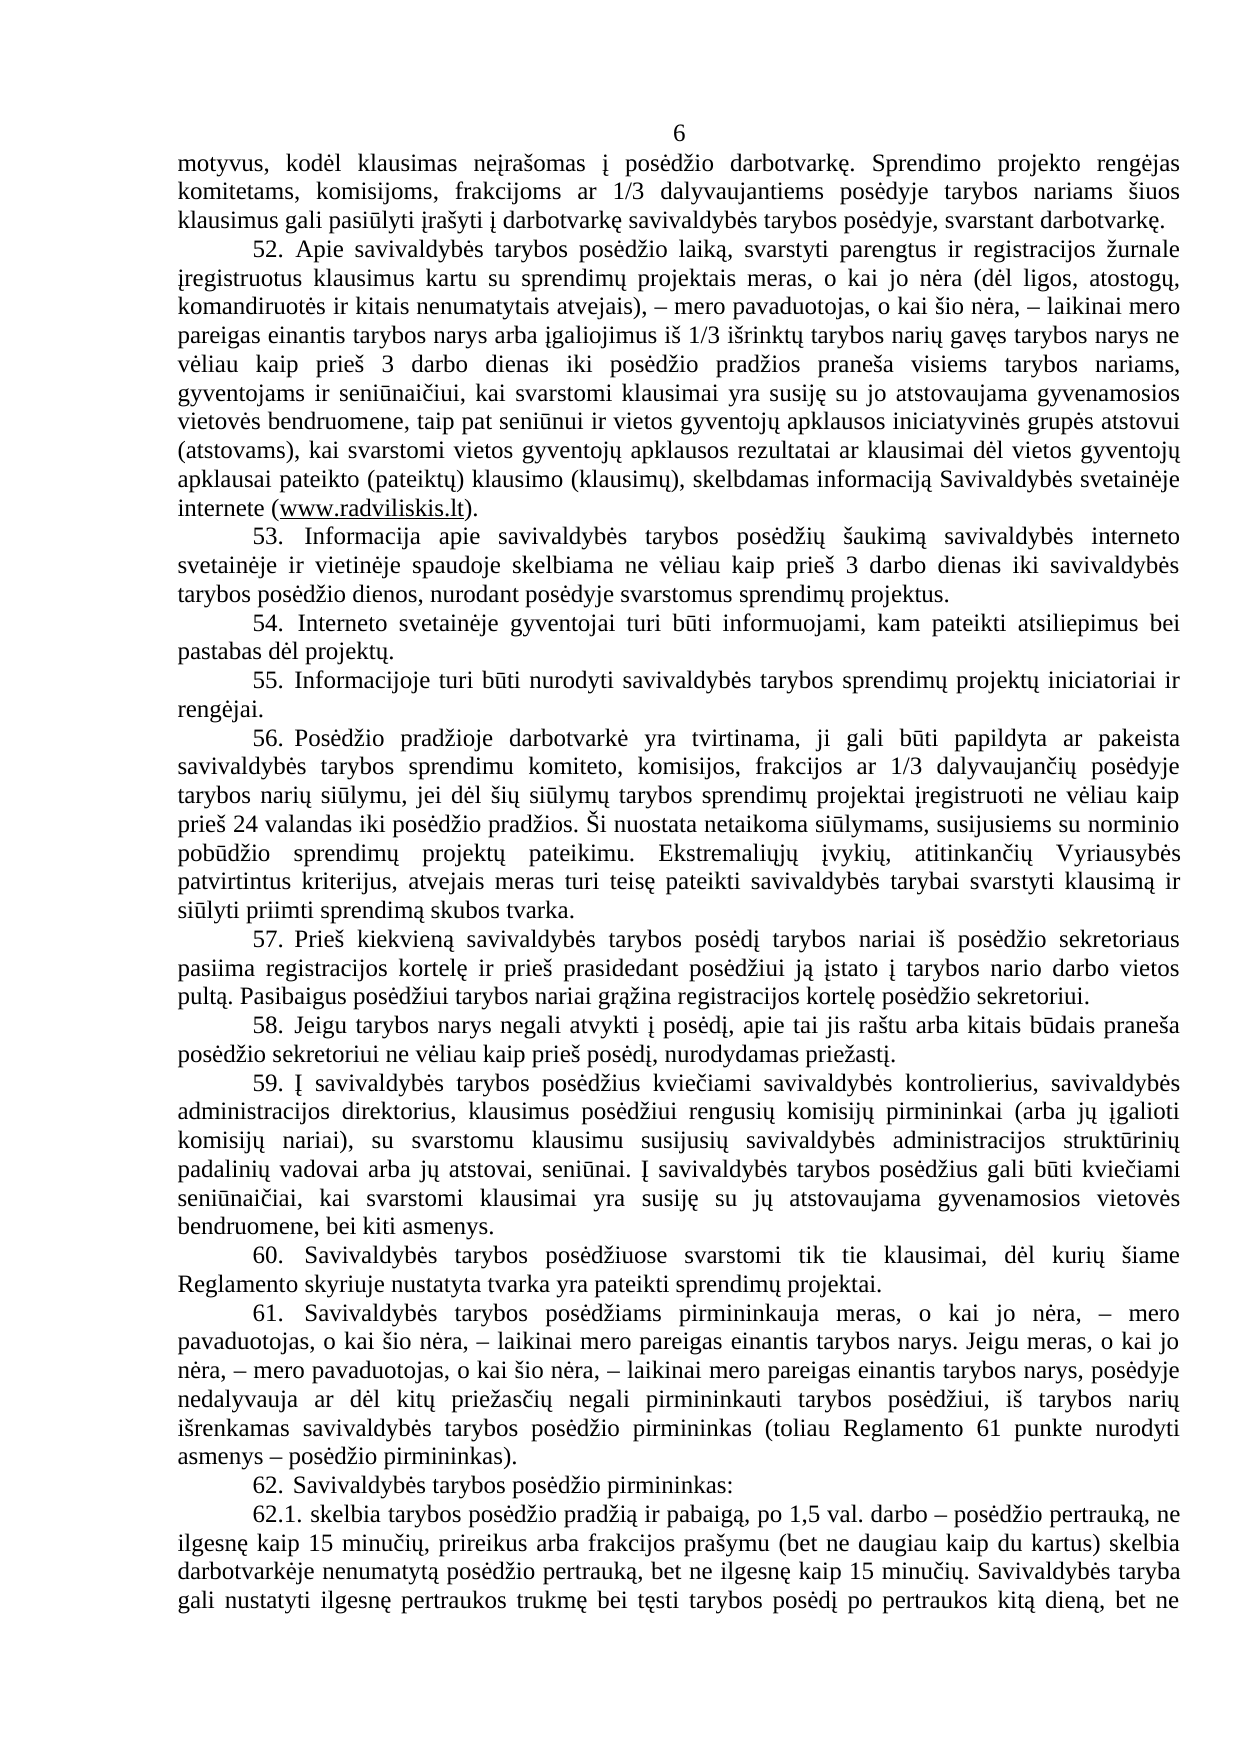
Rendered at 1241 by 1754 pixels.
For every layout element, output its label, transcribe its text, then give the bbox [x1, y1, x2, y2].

text motyvus, kodėl klausimas neįrašomas į posėdžio darbotvarkę. Sprendimo projekto rengėjas komitetams, komisijoms, frakcijoms ar 1/3 dalyvaujantiems posėdyje tarybos nariams šiuos klausimus gali pasiūlyti įrašyti į darbotvarkę savivaldybės tarybos posėdyje, svarstant darbotvarkę. [177, 148, 1181, 234]
text 57. Prieš kiekvieną savivaldybės tarybos posėdį tarybos nariai iš posėdžio sekretoriaus pasiima registracijos kortelę ir prieš prasidedant posėdžiui ją įstato į tarybos nario darbo vietos pultą. Pasibaigus posėdžiui tarybos nariai grąžina registracijos kortelę posėdžio sekretoriui. [177, 924, 1181, 1010]
text 61. Savivaldybės tarybos posėdžiams pirmininkauja meras, o kai jo nėra, – mero pavaduotojas, o kai šio nėra, – laikinai mero pareigas einantis tarybos narys. Jeigu meras, o kai jo nėra, – mero pavaduotojas, o kai šio nėra, – laikinai mero pareigas einantis tarybos narys, posėdyje nedalyvauja ar dėl kitų priežasčių negali pirmininkauti tarybos posėdžiui, iš tarybos narių išrenkamas savivaldybės tarybos posėdžio pirmininkas (toliau Reglamento 61 punkte nurodyti asmenys – posėdžio pirmininkas). [177, 1298, 1181, 1470]
text 62.1. skelbia tarybos posėdžio pradžią ir pabaigą, po 1,5 val. darbo – posėdžio pertrauką, ne ilgesnę kaip 15 minučių, prireikus arba frakcijos prašymu (bet ne daugiau kaip du kartus) skelbia darbotvarkėje nenumatytą posėdžio pertrauką, bet ne ilgesnę kaip 15 minučių. Savivaldybės taryba gali nustatyti ilgesnę pertraukos trukmę bei tęsti tarybos posėdį po pertraukos kitą dieną, bet ne [177, 1499, 1181, 1614]
text 60. Savivaldybės tarybos posėdžiuose svarstomi tik tie klausimai, dėl kurių šiame Reglamento skyriuje nustatyta tvarka yra pateikti sprendimų projektai. [177, 1240, 1181, 1298]
text 55. Informacijoje turi būti nurodyti savivaldybės tarybos sprendimų projektų iniciatoriai ir rengėjai. [177, 665, 1181, 723]
text 54. Interneto svetainėje gyventojai turi būti informuojami, kam pateikti atsiliepimus bei pastabas dėl projektų. [177, 608, 1181, 665]
text 62. Savivaldybės tarybos posėdžio pirmininkas: [177, 1470, 1181, 1499]
text 56. Posėdžio pradžioje darbotvarkė yra tvirtinama, ji gali būti papildyta ar pakeista savivaldybės tarybos sprendimu komiteto, komisijos, frakcijos ar 1/3 dalyvaujančių posėdyje tarybos narių siūlymu, jei dėl šių siūlymų tarybos sprendimų projektai įregistruoti ne vėliau kaip prieš 24 valandas iki posėdžio pradžios. Ši nuostata netaikoma siūlymams, susijusiems su norminio pobūdžio sprendimų projektų pateikimu. Ekstremaliųjų įvykių, atitinkančių Vyriausybės patvirtintus kriterijus, atvejais meras turi teisę pateikti savivaldybės tarybai svarstyti klausimą ir siūlyti priimti sprendimą skubos tvarka. [177, 723, 1181, 924]
text 59. Į savivaldybės tarybos posėdžius kviečiami savivaldybės kontrolierius, savivaldybės administracijos direktorius, klausimus posėdžiui rengusių komisijų pirmininkai (arba jų įgalioti komisijų nariai), su svarstomu klausimu susijusių savivaldybės administracijos struktūrinių padalinių vadovai arba jų atstovai, seniūnai. Į savivaldybės tarybos posėdžius gali būti kviečiami seniūnaičiai, kai svarstomi klausimai yra susiję su jų atstovaujama gyvenamosios vietovės bendruomene, bei kiti asmenys. [177, 1068, 1181, 1240]
text 58. Jeigu tarybos narys negali atvykti į posėdį, apie tai jis raštu arba kitais būdais praneša posėdžio sekretoriui ne vėliau kaip prieš posėdį, nurodydamas priežastį. [177, 1010, 1181, 1068]
text 52. Apie savivaldybės tarybos posėdžio laiką, svarstyti parengtus ir registracijos žurnale įregistruotus klausimus kartu su sprendimų projektais meras, o kai jo nėra (dėl ligos, atostogų, komandiruotės ir kitais nenumatytais atvejais), – mero pavaduotojas, o kai šio nėra, – laikinai mero pareigas einantis tarybos narys arba įgaliojimus iš 1/3 išrinktų tarybos narių gavęs tarybos narys ne vėliau kaip prieš 3 darbo dienas iki posėdžio pradžios praneša visiems tarybos nariams, gyventojams ir seniūnaičiui, kai svarstomi klausimai yra susiję su jo atstovaujama gyvenamosios vietovės bendruomene, taip pat seniūnui ir vietos gyventojų apklausos iniciatyvinės grupės atstovui (atstovams), kai svarstomi vietos gyventojų apklausos rezultatai ar klausimai dėl vietos gyventojų apklausai pateikto (pateiktų) klausimo (klausimų), skelbdamas informaciją Savivaldybės svetainėje internete (www.radviliskis.lt). [177, 234, 1181, 521]
text 53. Informacija apie savivaldybės tarybos posėdžių šaukimą savivaldybės interneto svetainėje ir vietinėje spaudoje skelbiama ne vėliau kaip prieš 3 darbo dienas iki savivaldybės tarybos posėdžio dienos, nurodant posėdyje svarstomus sprendimų projektus. [177, 521, 1181, 608]
